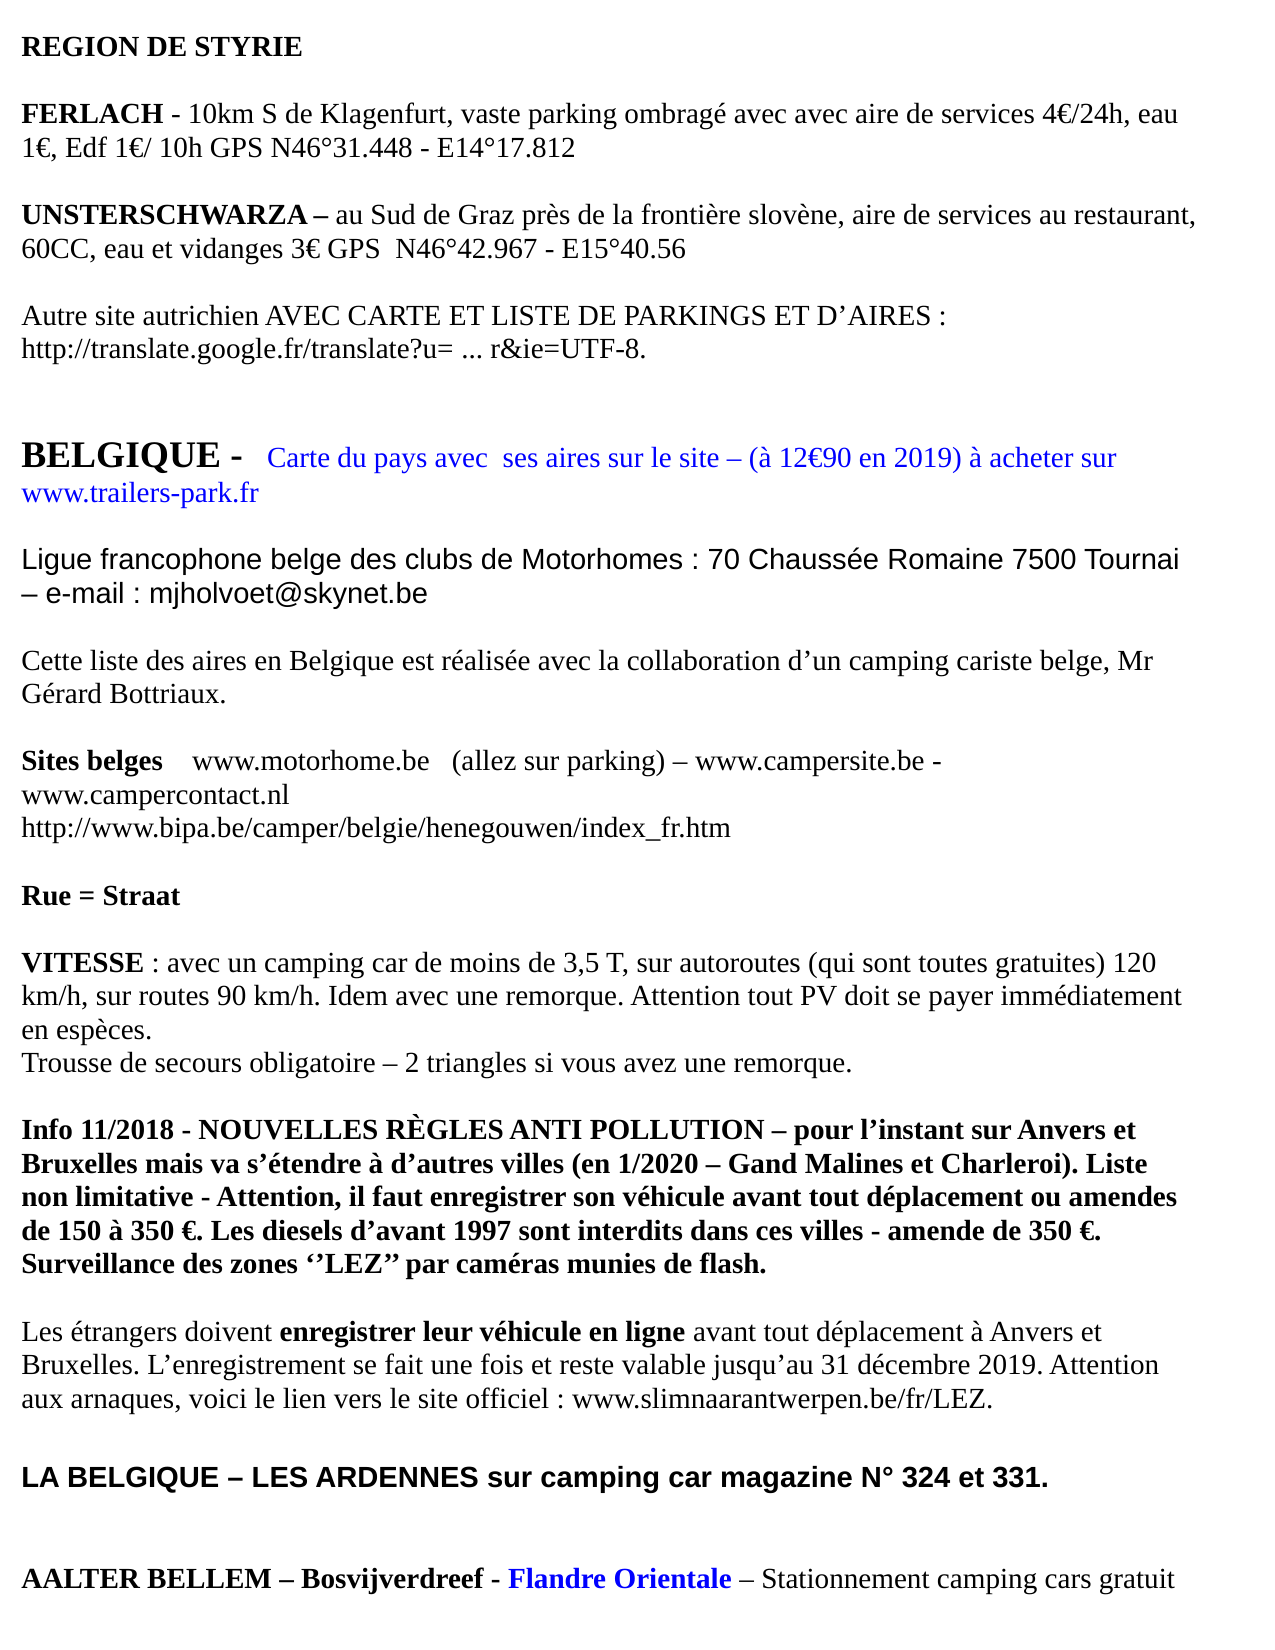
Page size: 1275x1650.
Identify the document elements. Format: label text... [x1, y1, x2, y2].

text Les étrangers doivent enregistrer leur véhicule en ligne avant tout déplacement à Anvers et Bruxelles. L’enregistrement se fait une fois et reste valable jusqu’au 31 décembre 2019. Attention aux arnaques, voici le lien vers le site officiel : www.slimnaarantwerpen.be/fr/LEZ. [21, 1280, 1196, 1414]
text Autre site autrichien AVEC CARTE ET LISTE DE PARKINGS ET D’AIRES : [21, 298, 1196, 331]
text http://www.bipa.be/camper/belgie/henegouwen/index_fr.htm [21, 811, 1196, 844]
text UNSTERSCHWARZA – au Sud de Graz près de la frontière slovène, aire de services au restaurant, 60CC, eau et vidanges 3€ GPS N46°42.967 - E15°40.56 [21, 197, 1196, 264]
text BELGIQUE - Carte du pays avec ses aires sur le site – (à 12€90 en 2019) à acheter sur www.trailers-park.fr [21, 432, 1196, 509]
text FERLACH - 10km S de Klagenfurt, vaste parking ombragé avec avec aire de services 4€/24h, eau 1€, Edf 1€/ 10h GPS N46°31.448 - E14°17.812 [21, 97, 1196, 164]
text Sites belges www.motorhome.be (allez sur parking) – www.campersite.be - www.campercontact.nl [21, 743, 1196, 811]
text http://translate.google.fr/translate?u= ... r&ie=UTF-8. [21, 331, 1196, 365]
text Cette liste des aires en Belgique est réalisée avec la collaboration d’un camping cariste belge, Mr Gérard Bottriaux. [21, 643, 1196, 710]
text Rue = Straat [21, 878, 1196, 911]
text Ligue francophone belge des clubs de Motorhomes : 70 Chaussée Romaine 7500 Tournai – e-mail : mjholvoet@skynet.be [21, 542, 1196, 609]
text Trousse de secours obligatoire – 2 triangles si vous avez une remorque. [21, 1045, 1196, 1079]
text LA BELGIQUE – LES ARDENNES sur camping car magazine N° 324 et 331. [21, 1460, 1196, 1494]
text VITESSE : avec un camping car de moins de 3,5 T, sur autoroutes (qui sont toutes gratuites) 120 km/h, sur routes 90 km/h. Idem avec une remorque. Attention tout PV doit se payer immédiatement en espèces. [21, 945, 1196, 1045]
text AALTER BELLEM – Bosvijverdreef - Flandre Orientale – Stationnement camping cars gratuit [21, 1561, 1196, 1594]
text Info 11/2018 - NOUVELLES RÈGLES ANTI POLLUTION – pour l’instant sur Anvers et Bruxelles mais va s’étendre à d’autres villes (en 1/2020 – Gand Malines et Charleroi). Liste non limitative - Attention, il faut enregistrer son véhicule avant tout déplacement ou amendes de 150 à 350 €. Les diesels d’avant 1997 sont interdits dans ces villes - amende de 350 €. Surveillance des zones ‘’LEZ’’ par caméras munies de flash. [21, 1112, 1196, 1280]
text REGION DE STYRIE [21, 29, 1196, 63]
